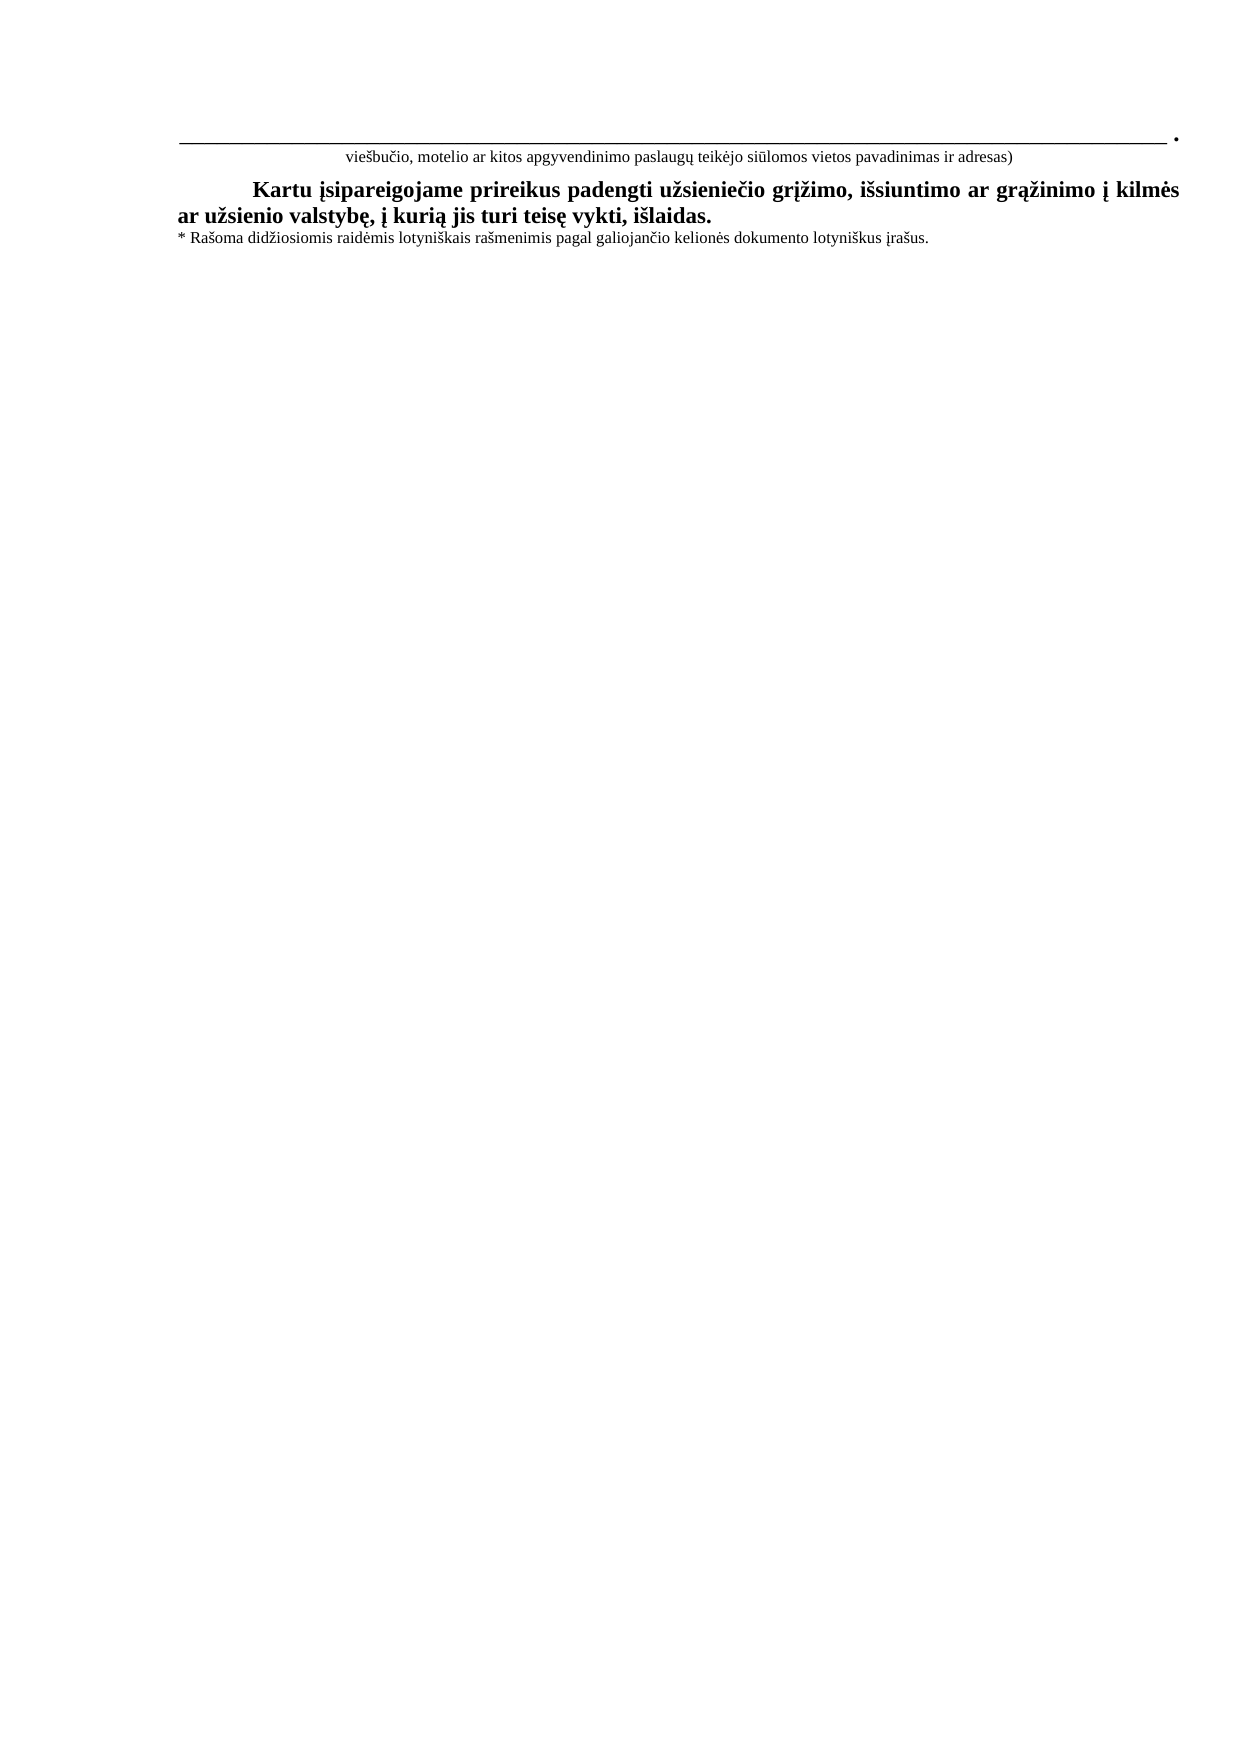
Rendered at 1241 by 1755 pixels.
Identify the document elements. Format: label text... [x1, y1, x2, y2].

text * Rašoma didžiosiomis raidėmis lotyniškais rašmenimis pagal galiojančio kelionės dokumento lotyniškus įrašus. [177, 228, 1181, 257]
text _______________________________________________________________________________ . [177, 118, 1181, 147]
text viešbučio, motelio ar kitos apgyvendinimo paslaugų teikėjo siūlomos vietos pavadinimas ir adresas) [177, 147, 1181, 176]
text Kartu įsipareigojame prireikus padengti užsieniečio grįžimo, išsiuntimo ar grąžinimo į kilmės ar užsienio valstybę, į kurią jis turi teisę vykti, išlaidas. [177, 176, 1181, 228]
